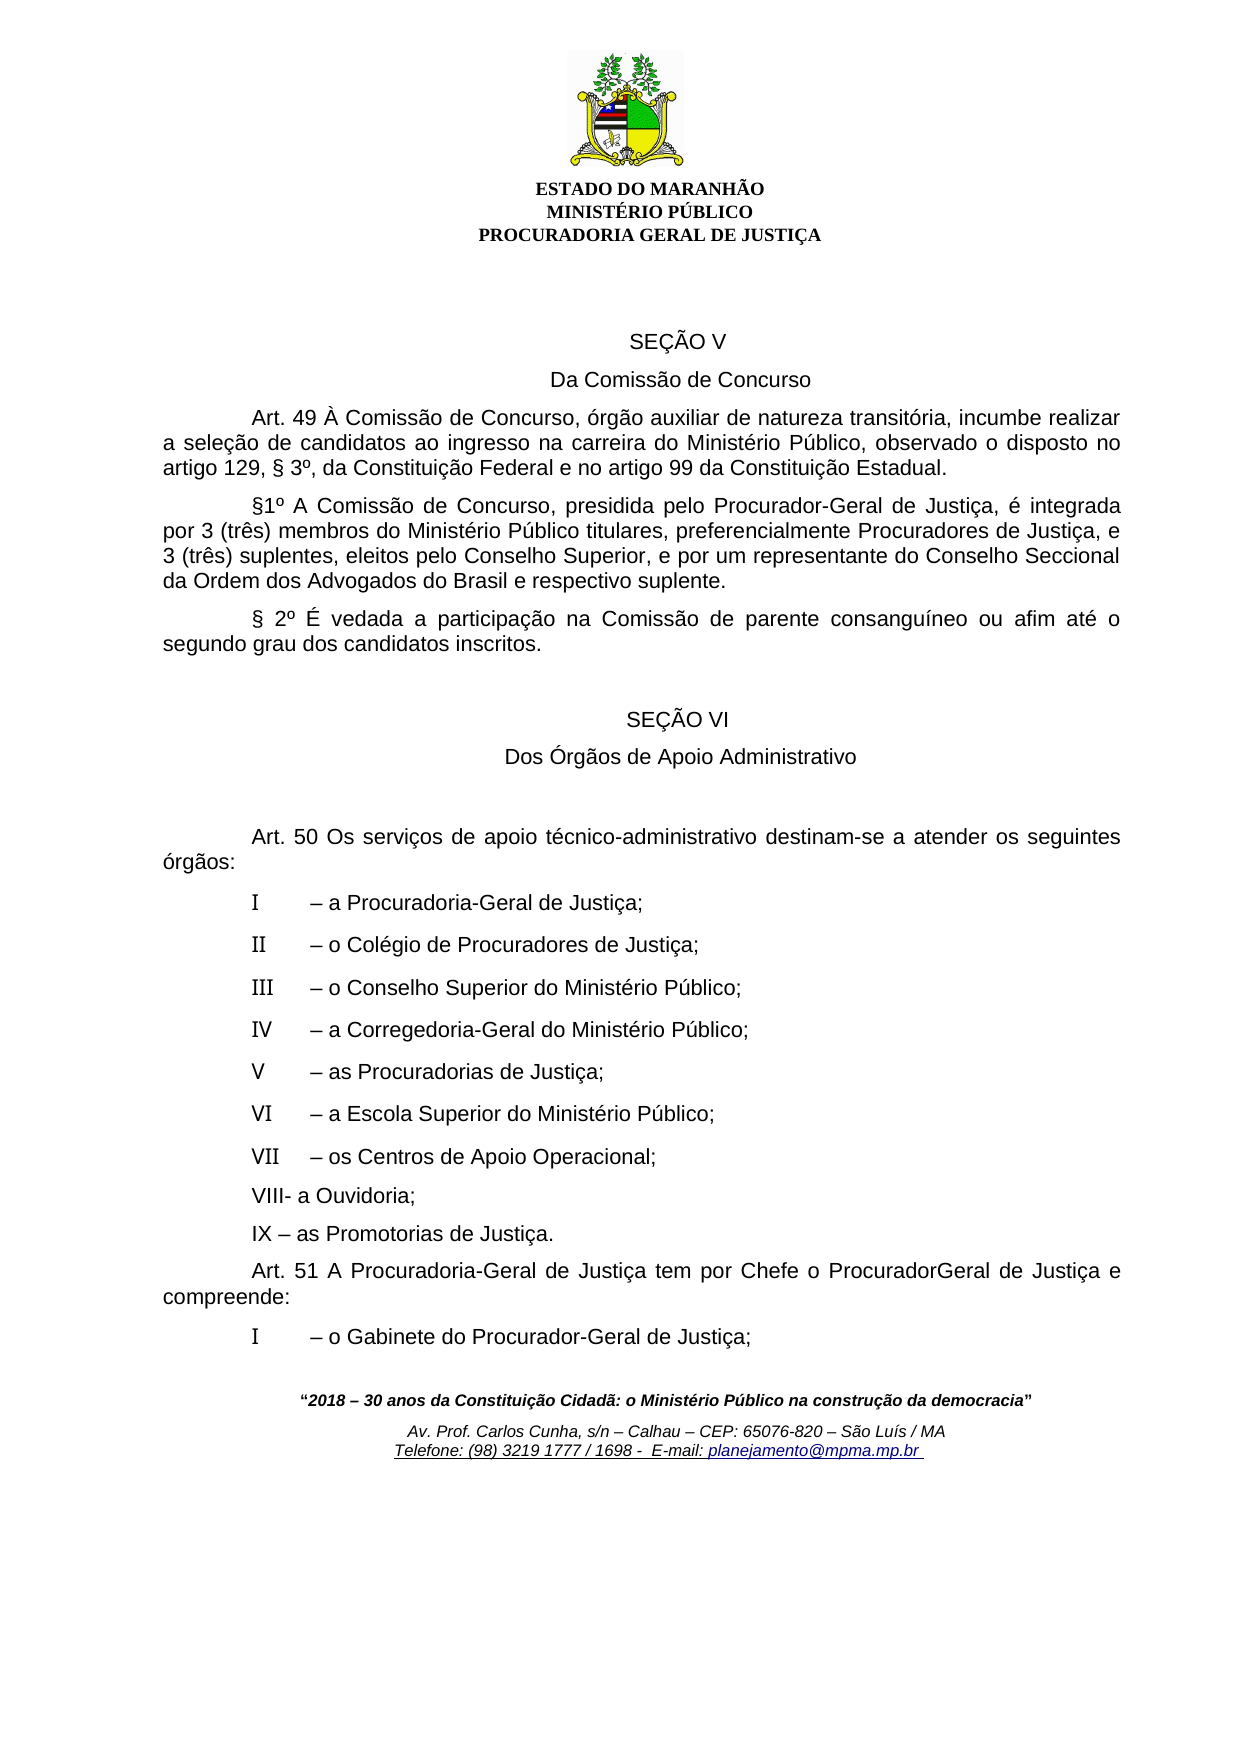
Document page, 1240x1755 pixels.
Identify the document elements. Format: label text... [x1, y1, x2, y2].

text IX – as Promotorias de Justiça. [163, 1221, 1122, 1246]
subtitle SEÇÃO V [163, 329, 1110, 354]
text § 2º É vedada a participação na Comissão de parente consanguíneo ou afim até o segundo grau dos candidatos inscritos. [163, 606, 1122, 656]
text §1º A Comissão de Concurso, presidida pelo Procurador-Geral de Justiça, é integrada por 3 (três) membros do Ministério Público titulares, preferencialmente Procuradores de Justiça, e 3 (três) suplentes, eleitos pelo Conselho Superior, e por um representante do Conselho Seccional da Ordem dos Advogados do Brasil e respectivo suplente. [163, 493, 1122, 593]
list – a Procuradoria-Geral de Justiça; [163, 887, 1122, 917]
list – a Escola Superior do Ministério Público; [163, 1098, 1122, 1128]
text Art. 51 A Procuradoria-Geral de Justiça tem por Chefe o ProcuradorGeral de Justiça e compreende: [163, 1258, 1122, 1309]
text Art. 50 Os serviços de apoio técnico-administrativo destinam-se a atender os seguintes órgãos: [163, 824, 1122, 874]
list – o Conselho Superior do Ministério Público; [163, 971, 1122, 1001]
list – a Corregedoria-Geral do Ministério Público; [163, 1014, 1122, 1043]
subtitle Dos Órgãos de Apoio Administrativo [163, 744, 1110, 769]
subtitle SEÇÃO VI [163, 707, 1110, 732]
subtitle Da Comissão de Concurso [163, 367, 1110, 392]
list – o Colégio de Procuradores de Justiça; [163, 929, 1122, 959]
list – os Centros de Apoio Operacional; [163, 1141, 1122, 1170]
list – o Gabinete do Procurador-Geral de Justiça; [163, 1321, 1122, 1351]
text VIII- a Ouvidoria; [163, 1183, 1122, 1208]
list – as Procuradorias de Justiça; [163, 1056, 1122, 1086]
text Art. 49 À Comissão de Concurso, órgão auxiliar de natureza transitória, incumbe realizar a seleção de candidatos ao ingresso na carreira do Ministério Público, observado o disposto no artigo 129, § 3º, da Constituição Federal e no artigo 99 da Constituição Estadual. [163, 404, 1122, 480]
